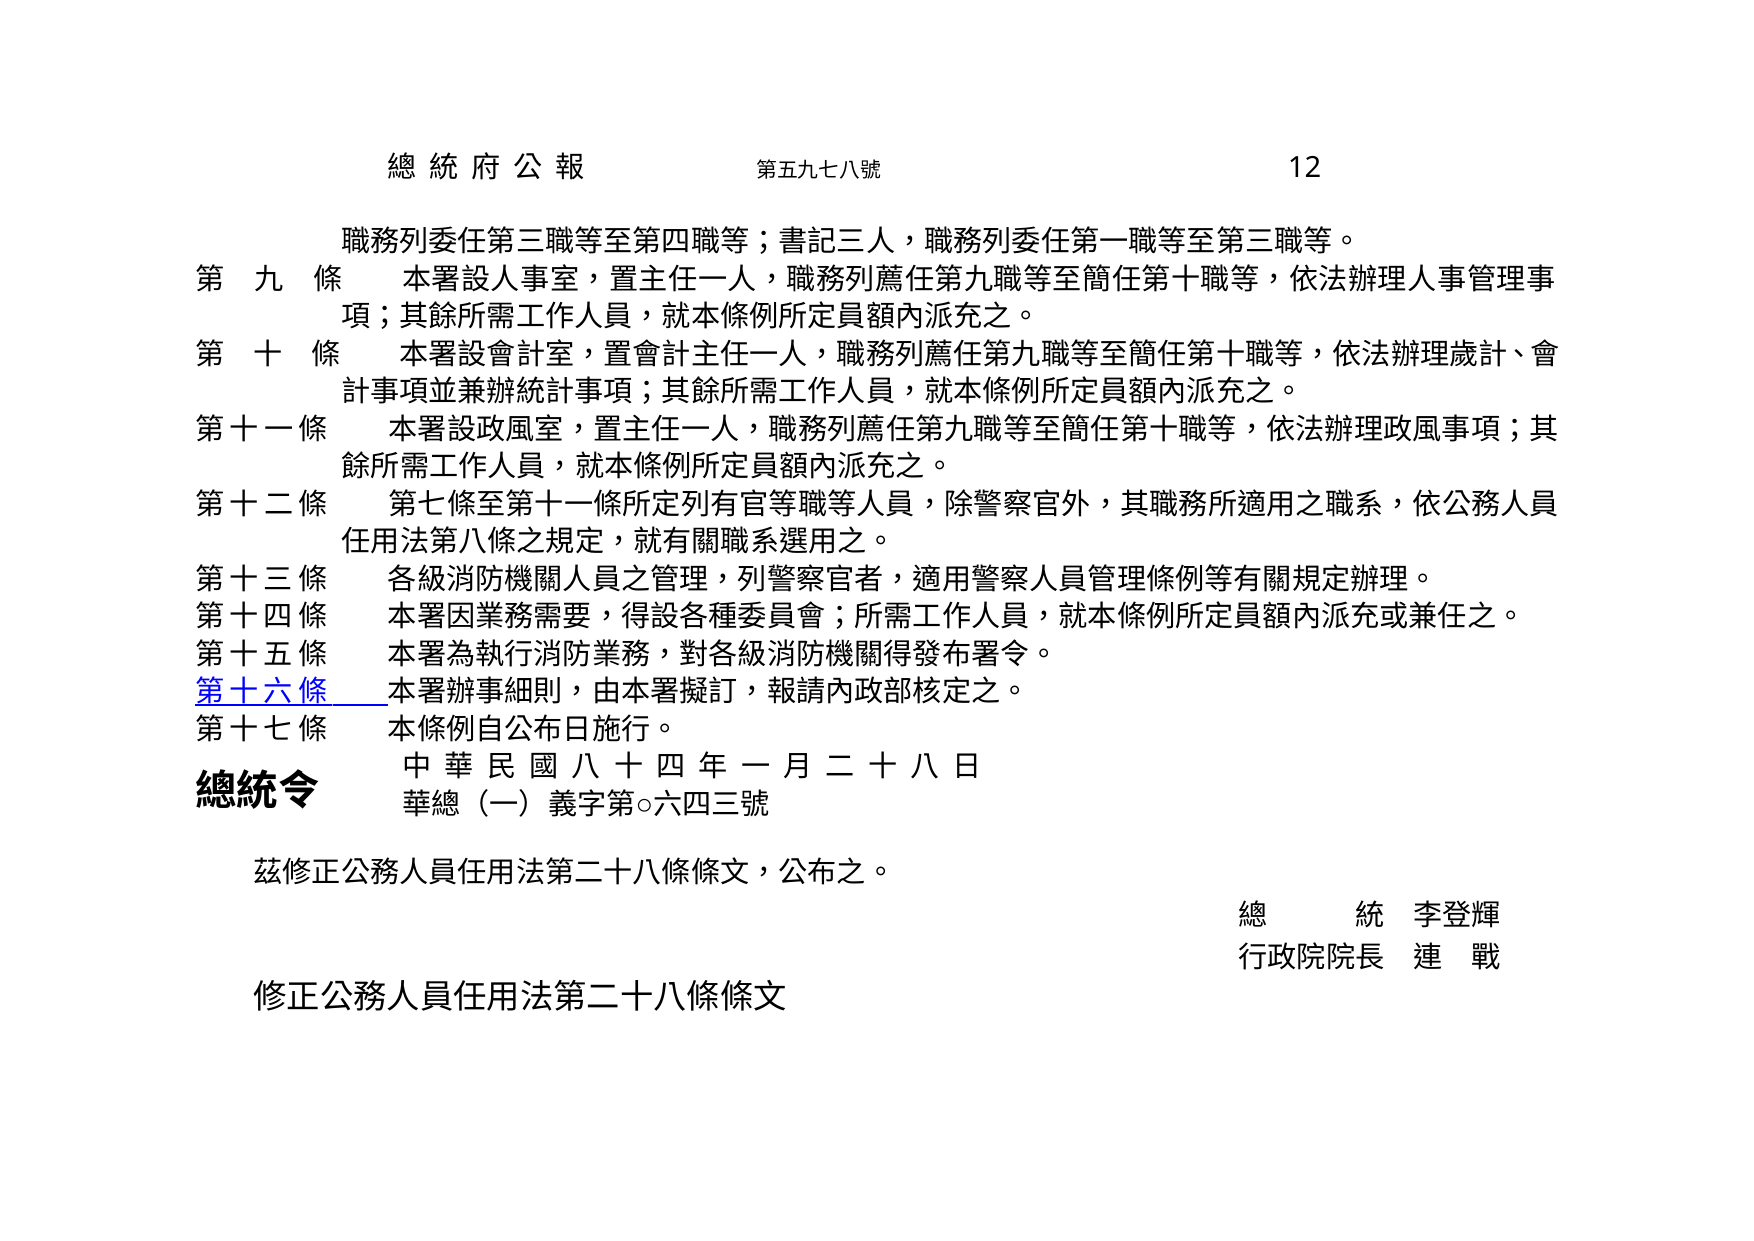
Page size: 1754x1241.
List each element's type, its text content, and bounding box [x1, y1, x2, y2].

text 第十六條 本署辦事細則，由本署擬訂，報請內政部核定之。 [195, 672, 1559, 709]
text 第 十 條 本署設會計室，置會計主任一人，職務列薦任第九職等至簡任第十職等，依法辦理歲計、會計事項並兼辦統計事項；其餘所需工作人員，就本條例所定員額內派充之。 [195, 334, 1559, 409]
text 第十二條 第七條至第十一條所定列有官等職等人員，除警察官外，其職務所適用之職系，依公務人員任用法第八條之規定，就有關職系選用之。 [195, 484, 1559, 559]
text 第十一條 本署設政風室，置主任一人，職務列薦任第九職等至簡任第十職等，依法辦理政風事項；其餘所需工作人員，就本條例所定員額內派充之。 [195, 409, 1559, 484]
text 總 統 李登輝 [195, 895, 1501, 933]
table_header 中華民國八十四年一月二十八日 華總（一）義字第○六四三號 [399, 747, 986, 853]
text 第 八 條 本署置主任秘書一人，職務列簡任第十一職等或警監；組長五人，主任一人，職務均列薦任第九職等至簡任第十一職等或警正至警監；室主任一人，專門委員三人，職務均列薦任第九職等至簡任第十職等或警正至警監；科長二十四人至三十二人，職務列薦任第九職等或警正；秘書六人至八人，視察七人至九人，職務均列薦任第八職等至第九職等或警正，其中秘書二人，視察二人至三人得列簡任第十職等或警監；技正三人，職務列薦任第八職等至第九職等，其中一人得列簡任第十職等；專員二十人至二十四人，職務列薦任第七職等至第八職等或警正；科員五十六人至六十八人，職務列委任第四職等至第五職等或警佐，其中科員十八人至二十二人，職務得列薦任第六職等至第七職等或警正；技士六人，職務列委任第四職等至第五職等，其中二人得列薦任第六職等至第七職等；技佐二人，職務列委任第三職等至第五職等；辦事員六人，職務列委任第三職等至第四職等；書記三人，職務列委任第一職等至第三職等。 [195, 222, 1559, 259]
text 第十七條 本條例自公布日施行。 [195, 709, 1559, 747]
text 第十四條 本署因業務需要，得設各種委員會；所需工作人員，就本條例所定員額內派充或兼任之。 [195, 597, 1559, 634]
text 修正公務人員任用法第二十八條條文 [253, 975, 1559, 1017]
text 第 九 條 本署設人事室，置主任一人，職務列薦任第九職等至簡任第十職等，依法辦理人事管理事項；其餘所需工作人員，就本條例所定員額內派充之。 [195, 259, 1559, 334]
text 茲修正公務人員任用法第二十八條條文，公布之。 [195, 853, 1559, 890]
text 行政院院長 連 戰 [195, 938, 1501, 975]
text 第十五條 本署為執行消防業務，對各級消防機關得發布署令。 [195, 634, 1559, 672]
table_header 總統令 [192, 747, 399, 853]
text 第十三條 各級消防機關人員之管理，列警察官者，適用警察人員管理條例等有關規定辦理。 [195, 559, 1559, 597]
